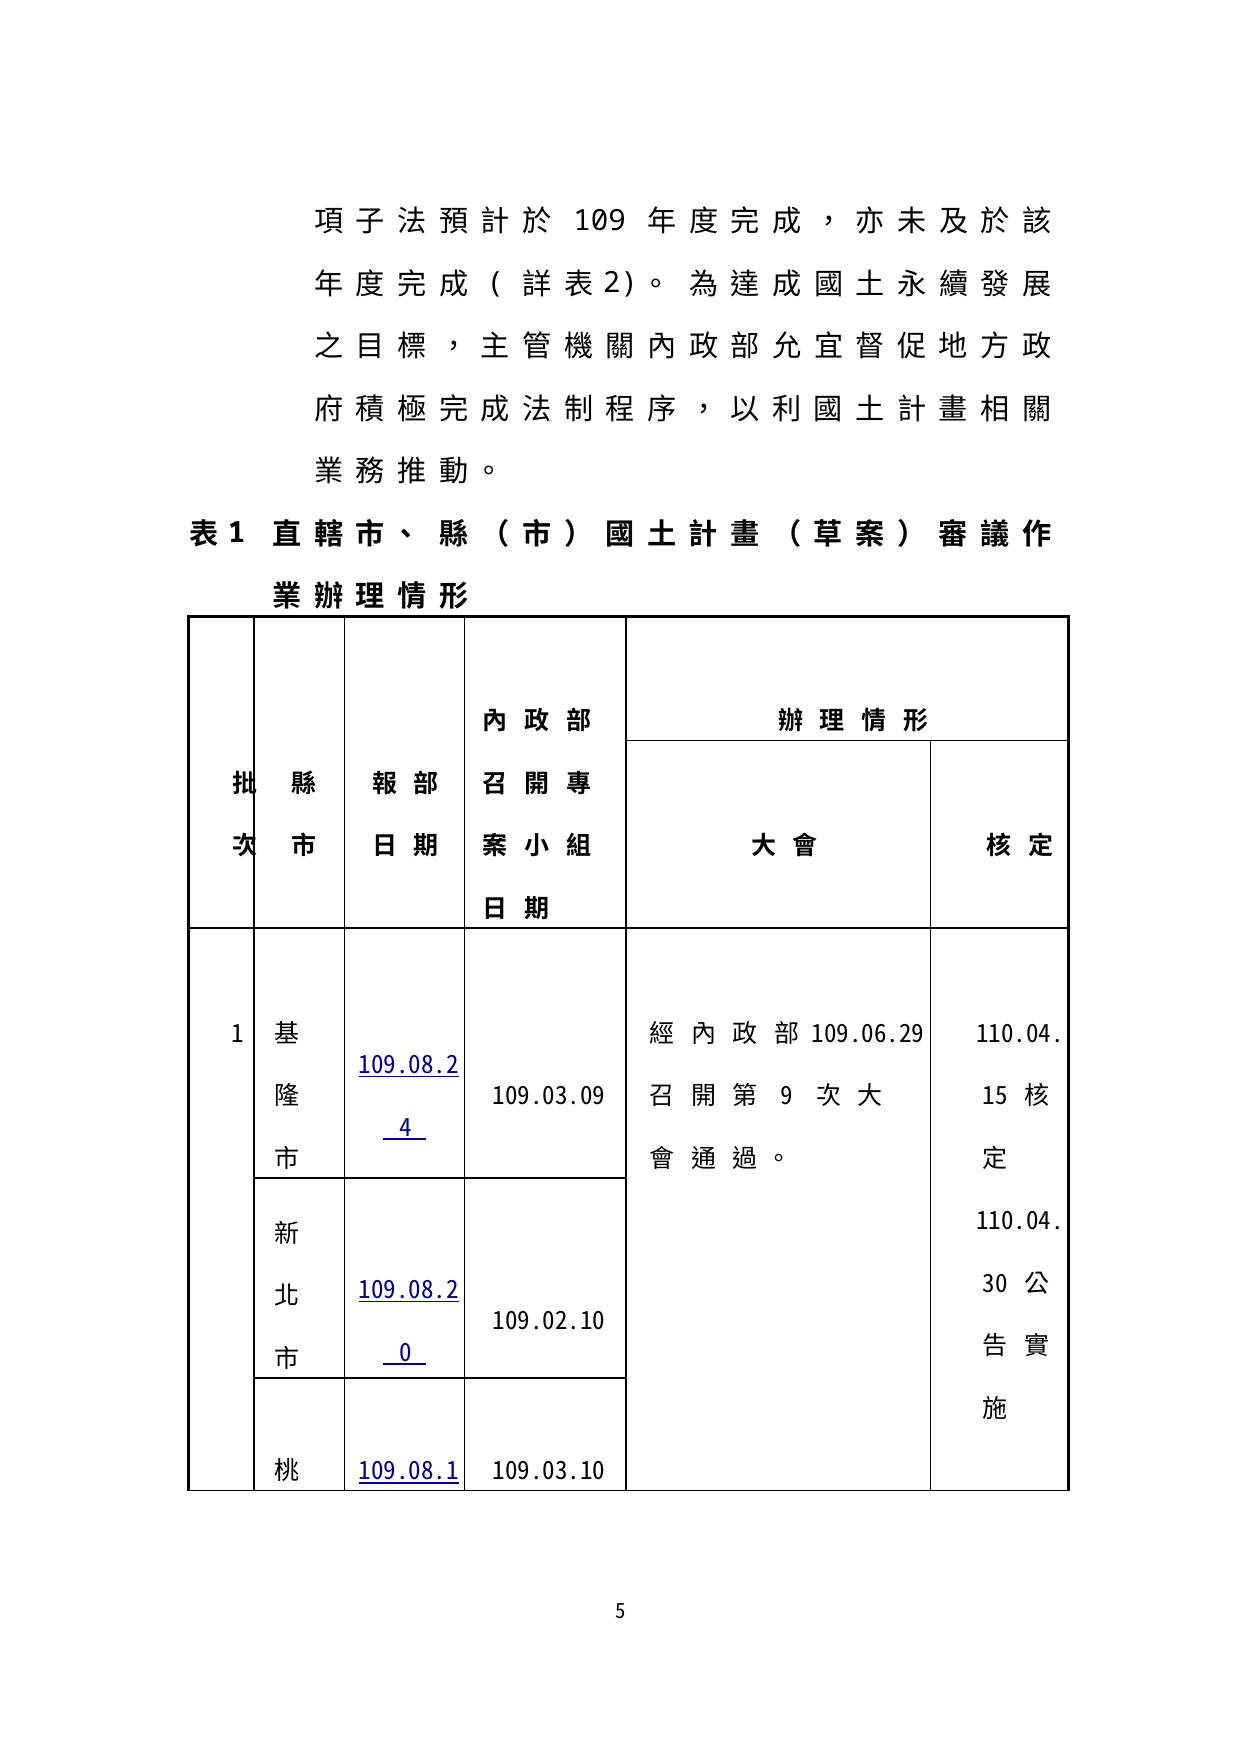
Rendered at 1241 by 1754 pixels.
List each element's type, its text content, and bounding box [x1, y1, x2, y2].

table_cell 基隆市 [255, 929, 344, 1177]
table_header 縣市 [255, 618, 344, 927]
table_cell 109.08.20 [345, 1179, 464, 1377]
table_cell 109.03.09 [465, 929, 625, 1177]
table_cell 109.02.10 [465, 1179, 625, 1377]
text 項子法預計於109年度完成，亦未及於該年度完成(詳表2)。為達成國土永續發展之目標，主管機關內政部允宜督促地方政府積極完成法制程序，以利國土計畫相關業務推動。 [271, 177, 1058, 490]
table_cell 核定 [931, 741, 1067, 927]
table_cell 新北市 [255, 1179, 344, 1377]
table_cell 110.04.15核定 110.04.30公告實施 [931, 929, 1067, 1490]
table_cell 1 [190, 929, 253, 1490]
table_header 內政部召開專案小組日期 [465, 618, 625, 927]
table_header 報部日期 [345, 618, 464, 927]
table_cell 109.03.10 [465, 1379, 625, 1490]
table_header 批次 [190, 618, 253, 927]
table_header 辦理情形 [627, 618, 1067, 740]
table_cell 桃 [255, 1379, 344, 1490]
text 表1 直轄市、縣（市）國土計畫（草案）審議作業辦理情形 [181, 490, 1058, 615]
table_cell 109.08.1 [345, 1379, 464, 1490]
table_cell 經內政部109.06.29召開第9次大會通過。 [627, 929, 930, 1490]
table_cell 大會 [627, 741, 930, 927]
table_cell 109.08.24 [345, 929, 464, 1177]
